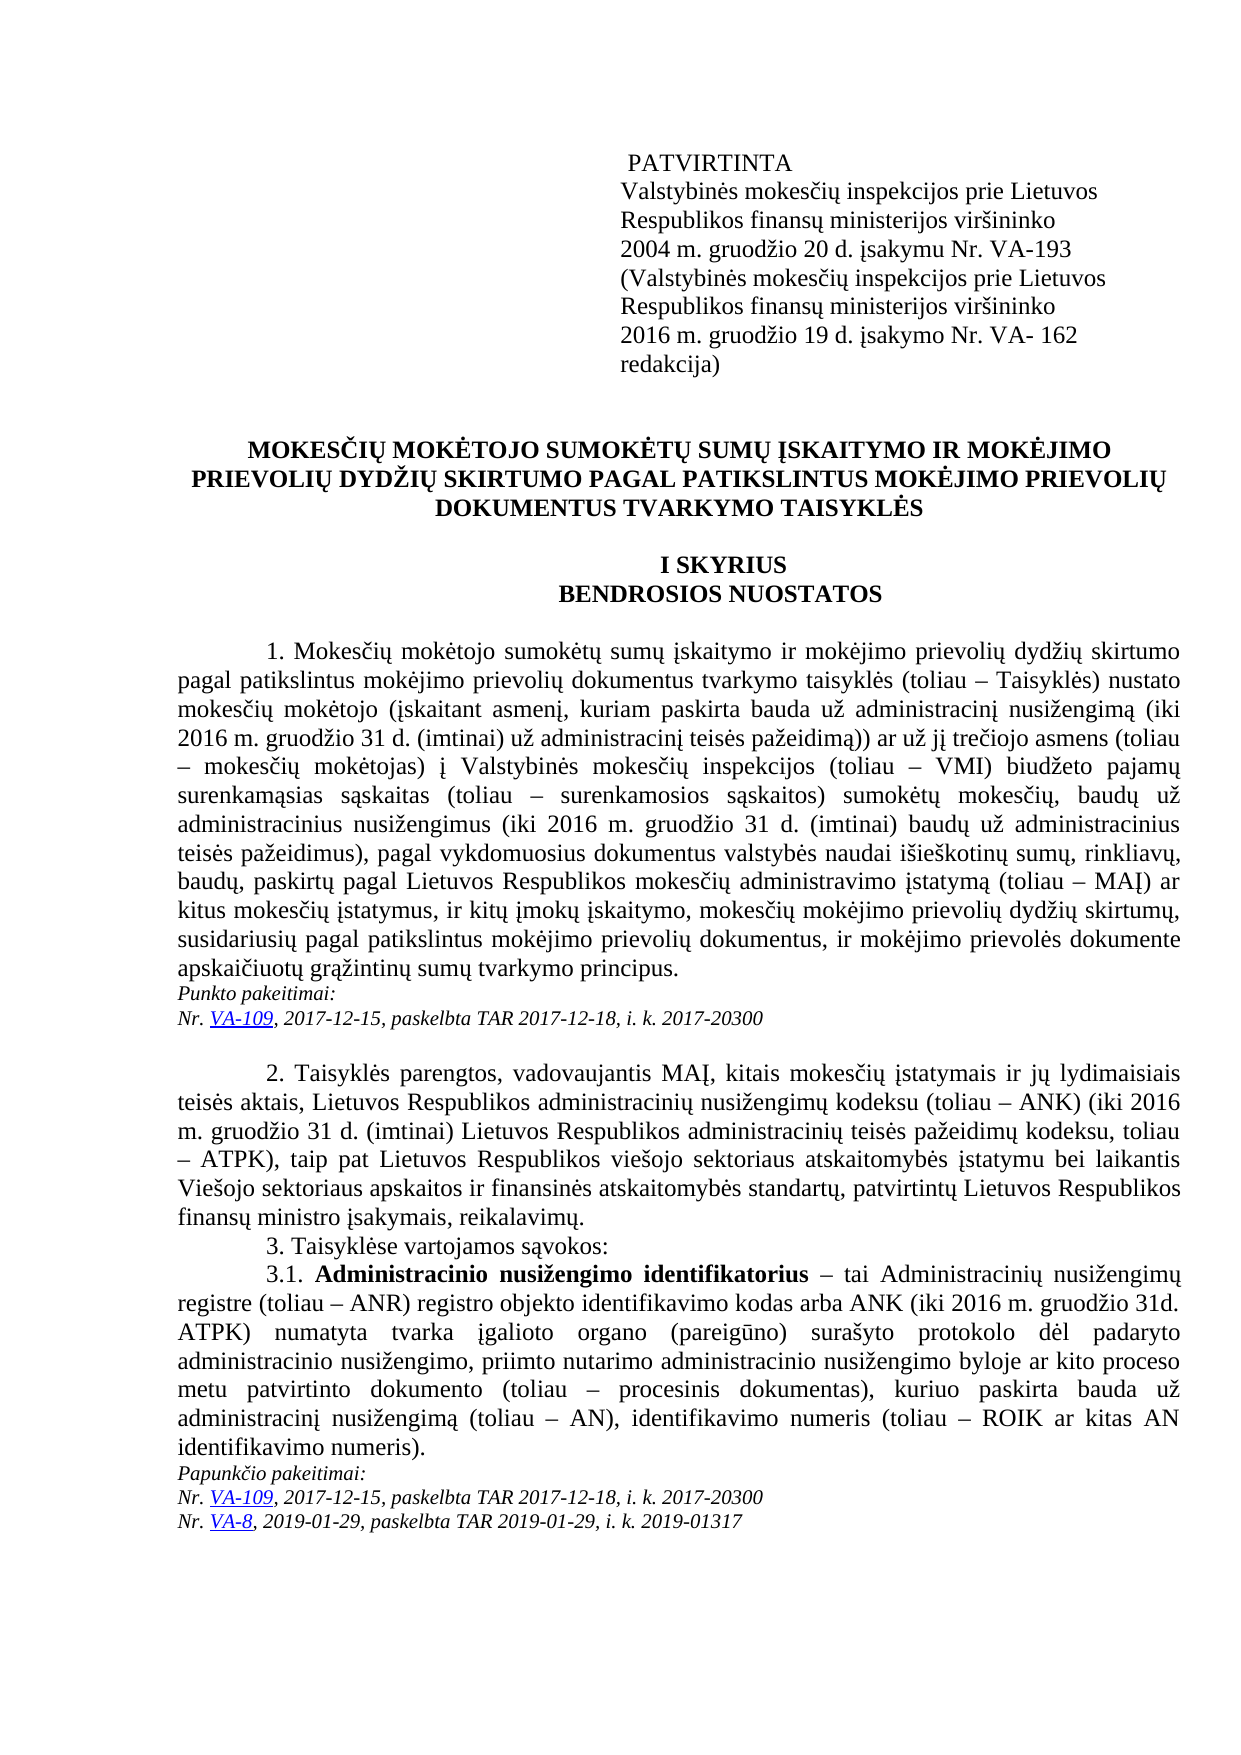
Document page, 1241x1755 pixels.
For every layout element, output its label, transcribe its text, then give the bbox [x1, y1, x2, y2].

text 1. Mokesčių mokėtojo sumokėtų sumų įskaitymo ir mokėjimo prievolių dydžių skirtumo pagal patikslintus mokėjimo prievolių dokumentus tvarkymo taisyklės (toliau – Taisyklės) nustato mokesčių mokėtojo (įskaitant asmenį, kuriam paskirta bauda už administracinį nusižengimą (iki 2016 m. gruodžio 31 d. (imtinai) už administracinį teisės pažeidimą)) ar už jį trečiojo asmens (toliau – mokesčių mokėtojas) į Valstybinės mokesčių inspekcijos (toliau – VMI) biudžeto pajamų surenkamąsias sąskaitas (toliau – surenkamosios sąskaitos) sumokėtų mokesčių, baudų už administracinius nusižengimus (iki 2016 m. gruodžio 31 d. (imtinai) baudų už administracinius teisės pažeidimus), pagal vykdomuosius dokumentus valstybės naudai išieškotinų sumų, rinkliavų, baudų, paskirtų pagal Lietuvos Respublikos mokesčių administravimo įstatymą (toliau – MAĮ) ar kitus mokesčių įstatymus, ir kitų įmokų įskaitymo, mokesčių mokėjimo prievolių dydžių skirtumų, susidariusių pagal patikslintus mokėjimo prievolių dokumentus, ir mokėjimo prievolės dokumente apskaičiuotų grąžintinų sumų tvarkymo principus. [177, 636, 1181, 981]
text Nr. VA-109, 2017-12-15, paskelbta TAR 2017-12-18, i. k. 2017-20300 [177, 1485, 1181, 1509]
text Punkto pakeitimai: [177, 981, 1181, 1005]
text I SKYRIUS [177, 550, 1181, 579]
text MOKESČIŲ MOKĖTOJO SUMOKĖTŲ SUMŲ ĮSKAITYMO IR MOKĖJIMO PRIEVOLIŲ DYDŽIŲ SKIRTUMO PAGAL PATIKSLINTUS MOKĖJIMO PRIEVOLIŲ DOKUMENTUS TVARKYMO TAISYKLĖS [177, 435, 1181, 521]
text Nr. VA-109, 2017-12-15, paskelbta TAR 2017-12-18, i. k. 2017-20300 [177, 1005, 1181, 1029]
text Valstybinės mokesčių inspekcijos prie Lietuvos [620, 176, 1181, 205]
text BENDROSIOS NUOSTATOS [177, 579, 1181, 608]
text PATVIRTINTA [552, 148, 1181, 176]
text Papunkčio pakeitimai: [177, 1461, 1181, 1485]
text 2016 m. gruodžio 19 d. įsakymo Nr. VA- 162 redakcija) [620, 320, 1181, 378]
text (Valstybinės mokesčių inspekcijos prie Lietuvos [620, 263, 1181, 291]
text 2. Taisyklės parengtos, vadovaujantis MAĮ, kitais mokesčių įstatymais ir jų lydimaisiais teisės aktais, Lietuvos Respublikos administracinių nusižengimų kodeksu (toliau – ANK) (iki 2016 m. gruodžio 31 d. (imtinai) Lietuvos Respublikos administracinių teisės pažeidimų kodeksu, toliau – ATPK), taip pat Lietuvos Respublikos viešojo sektoriaus atskaitomybės įstatymu bei laikantis Viešojo sektoriaus apskaitos ir finansinės atskaitomybės standartų, patvirtintų Lietuvos Respublikos finansų ministro įsakymais, reikalavimų. [177, 1058, 1181, 1231]
text 2004 m. gruodžio 20 d. įsakymu Nr. VA-193 [620, 234, 1181, 263]
text Respublikos finansų ministerijos viršininko [620, 205, 1181, 234]
text 3.1. Administracinio nusižengimo identifikatorius – tai Administracinių nusižengimų registre (toliau – ANR) registro objekto identifikavimo kodas arba ANK (iki 2016 m. gruodžio 31d. ATPK) numatyta tvarka įgalioto organo (pareigūno) surašyto protokolo dėl padaryto administracinio nusižengimo, priimto nutarimo administracinio nusižengimo byloje ar kito proceso metu patvirtinto dokumento (toliau – procesinis dokumentas), kuriuo paskirta bauda už administracinį nusižengimą (toliau – AN), identifikavimo numeris (toliau – ROIK ar kitas AN identifikavimo numeris). [177, 1259, 1181, 1461]
text 3. Taisyklėse vartojamos sąvokos: [177, 1231, 1181, 1259]
text Nr. VA-8, 2019-01-29, paskelbta TAR 2019-01-29, i. k. 2019-01317 [177, 1509, 1181, 1533]
text Respublikos finansų ministerijos viršininko [620, 291, 1181, 320]
